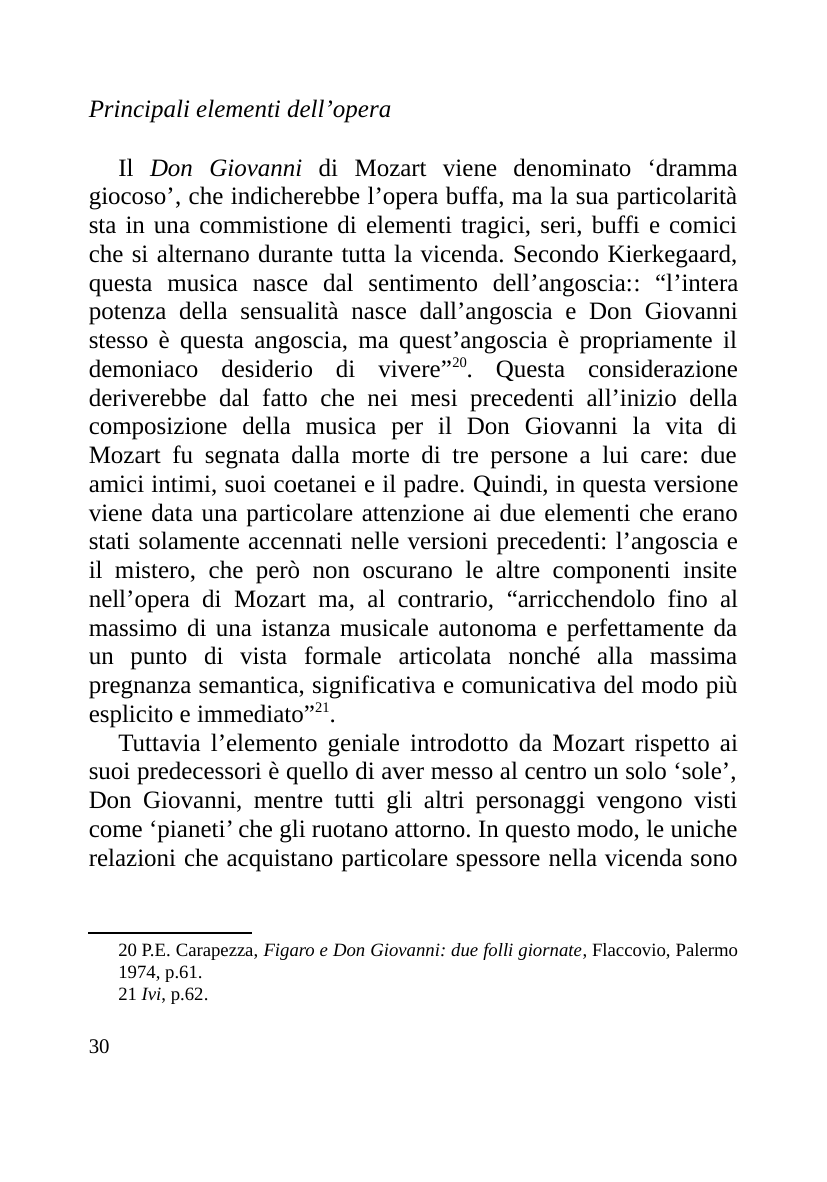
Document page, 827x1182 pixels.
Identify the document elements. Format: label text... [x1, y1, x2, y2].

text Tuttavia l’elemento geniale introdotto da Mozart rispetto ai suoi predecessori è quello di aver messo al centro un solo ‘sole’, Don Giovanni, mentre tutti gli altri personaggi vengono visti come ‘pianeti’ che gli ruotano attorno. In questo modo, le uniche relazioni che acquistano particolare spessore nella vicenda sono [88, 728, 738, 871]
text Ivi, p.62. [118, 982, 738, 1004]
subtitle Principali elementi dell’opera [88, 94, 738, 123]
text P.E. Carapezza, Figaro e Don Giovanni: due folli giornate, Flaccovio, Palermo 1974, p.61. [118, 939, 738, 982]
text Il Don Giovanni di Mozart viene denominato ‘dramma giocoso’, che indicherebbe l’opera buffa, ma la sua particolarità sta in una commistione di elementi tragici, seri, buffi e comici che si alternano durante tutta la vicenda. Secondo Kierkegaard, questa musica nasce dal sentimento dell’angoscia:: “l’intera potenza della sensualità nasce dall’angoscia e Don Giovanni stesso è questa angoscia, ma quest’angoscia è propriamente il demoniaco desiderio di vivere”. Questa considerazione deriverebbe dal fatto che nei mesi precedenti all’inizio della composizione della musica per il Don Giovanni la vita di Mozart fu segnata dalla morte di tre persone a lui care: due amici intimi, suoi coetanei e il padre. Quindi, in questa versione viene data una particolare attenzione ai due elementi che erano stati solamente accennati nelle versioni precedenti: l’angoscia e il mistero, che però non oscurano le altre componenti insite nell’opera di Mozart ma, al contrario, “arricchendolo fino al massimo di una istanza musicale autonoma e perfettamente da un punto di vista formale articolata nonché alla massima pregnanza semantica, significativa e comunicativa del modo più esplicito e immediato”. [88, 153, 738, 728]
